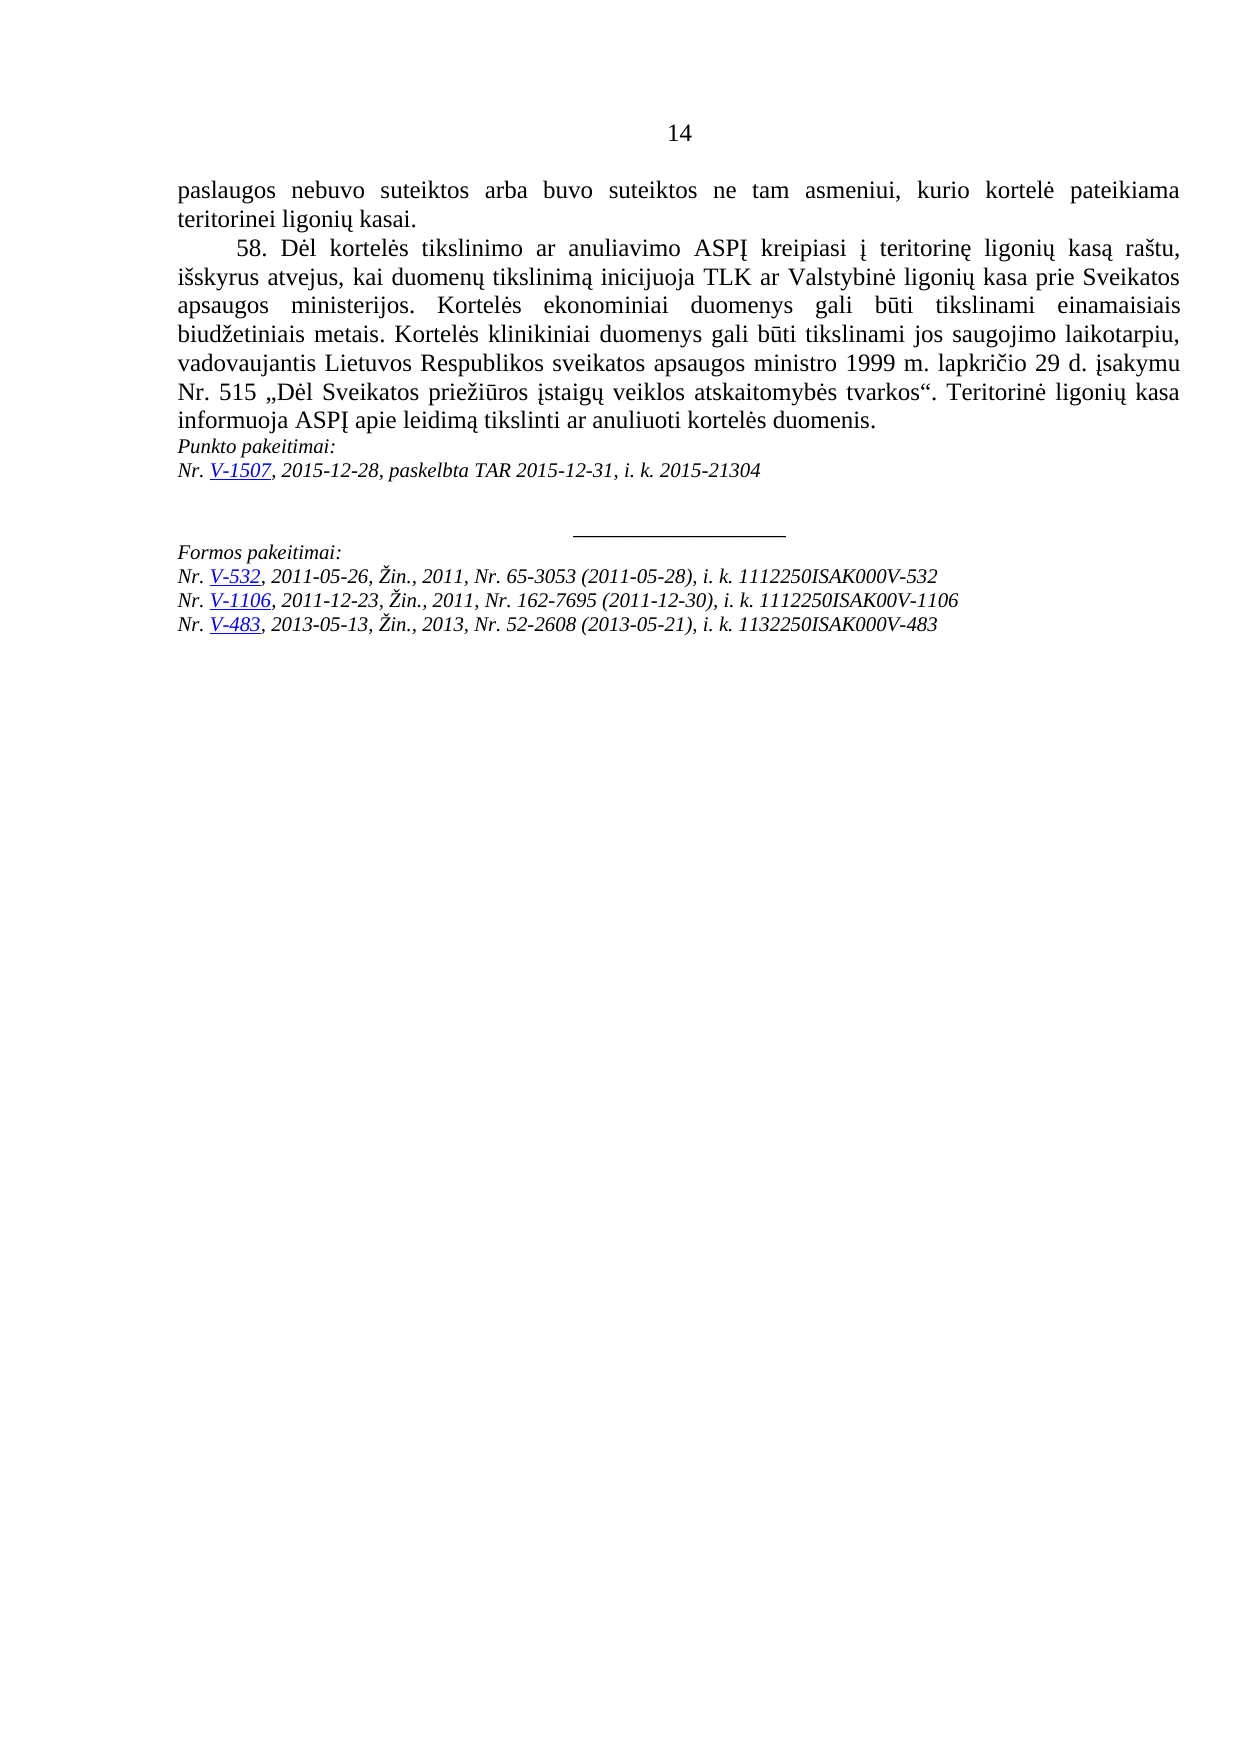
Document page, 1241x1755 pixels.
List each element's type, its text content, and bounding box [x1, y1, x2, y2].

text _________________ [177, 511, 1181, 540]
text Nr. V-1106, 2011-12-23, Žin., 2011, Nr. 162-7695 (2011-12-30), i. k. 1112250ISAK00V-1106 [177, 588, 1181, 612]
text Nr. V-532, 2011-05-26, Žin., 2011, Nr. 65-3053 (2011-05-28), i. k. 1112250ISAK000V-532 [177, 564, 1181, 588]
text paslaugos nebuvo suteiktos arba buvo suteiktos ne tam asmeniui, kurio kortelė pateikiama teritorinei ligonių kasai. [177, 176, 1181, 233]
text Nr. V-1507, 2015-12-28, paskelbta TAR 2015-12-31, i. k. 2015-21304 [177, 458, 1181, 482]
text Nr. V-483, 2013-05-13, Žin., 2013, Nr. 52-2608 (2013-05-21), i. k. 1132250ISAK000V-483 [177, 612, 1181, 636]
text Formos pakeitimai: [177, 540, 1181, 564]
text 58. Dėl kortelės tikslinimo ar anuliavimo ASPĮ kreipiasi į teritorinę ligonių kasą raštu, išskyrus atvejus, kai duomenų tikslinimą inicijuoja TLK ar Valstybinė ligonių kasa prie Sveikatos apsaugos ministerijos. Kortelės ekonominiai duomenys gali būti tikslinami einamaisiais biudžetiniais metais. Kortelės klinikiniai duomenys gali būti tikslinami jos saugojimo laikotarpiu, vadovaujantis Lietuvos Respublikos sveikatos apsaugos ministro 1999 m. lapkričio 29 d. įsakymu Nr. 515 „Dėl Sveikatos priežiūros įstaigų veiklos atskaitomybės tvarkos“. Teritorinė ligonių kasa informuoja ASPĮ apie leidimą tikslinti ar anuliuoti kortelės duomenis. [177, 233, 1181, 434]
text Punkto pakeitimai: [177, 434, 1181, 458]
